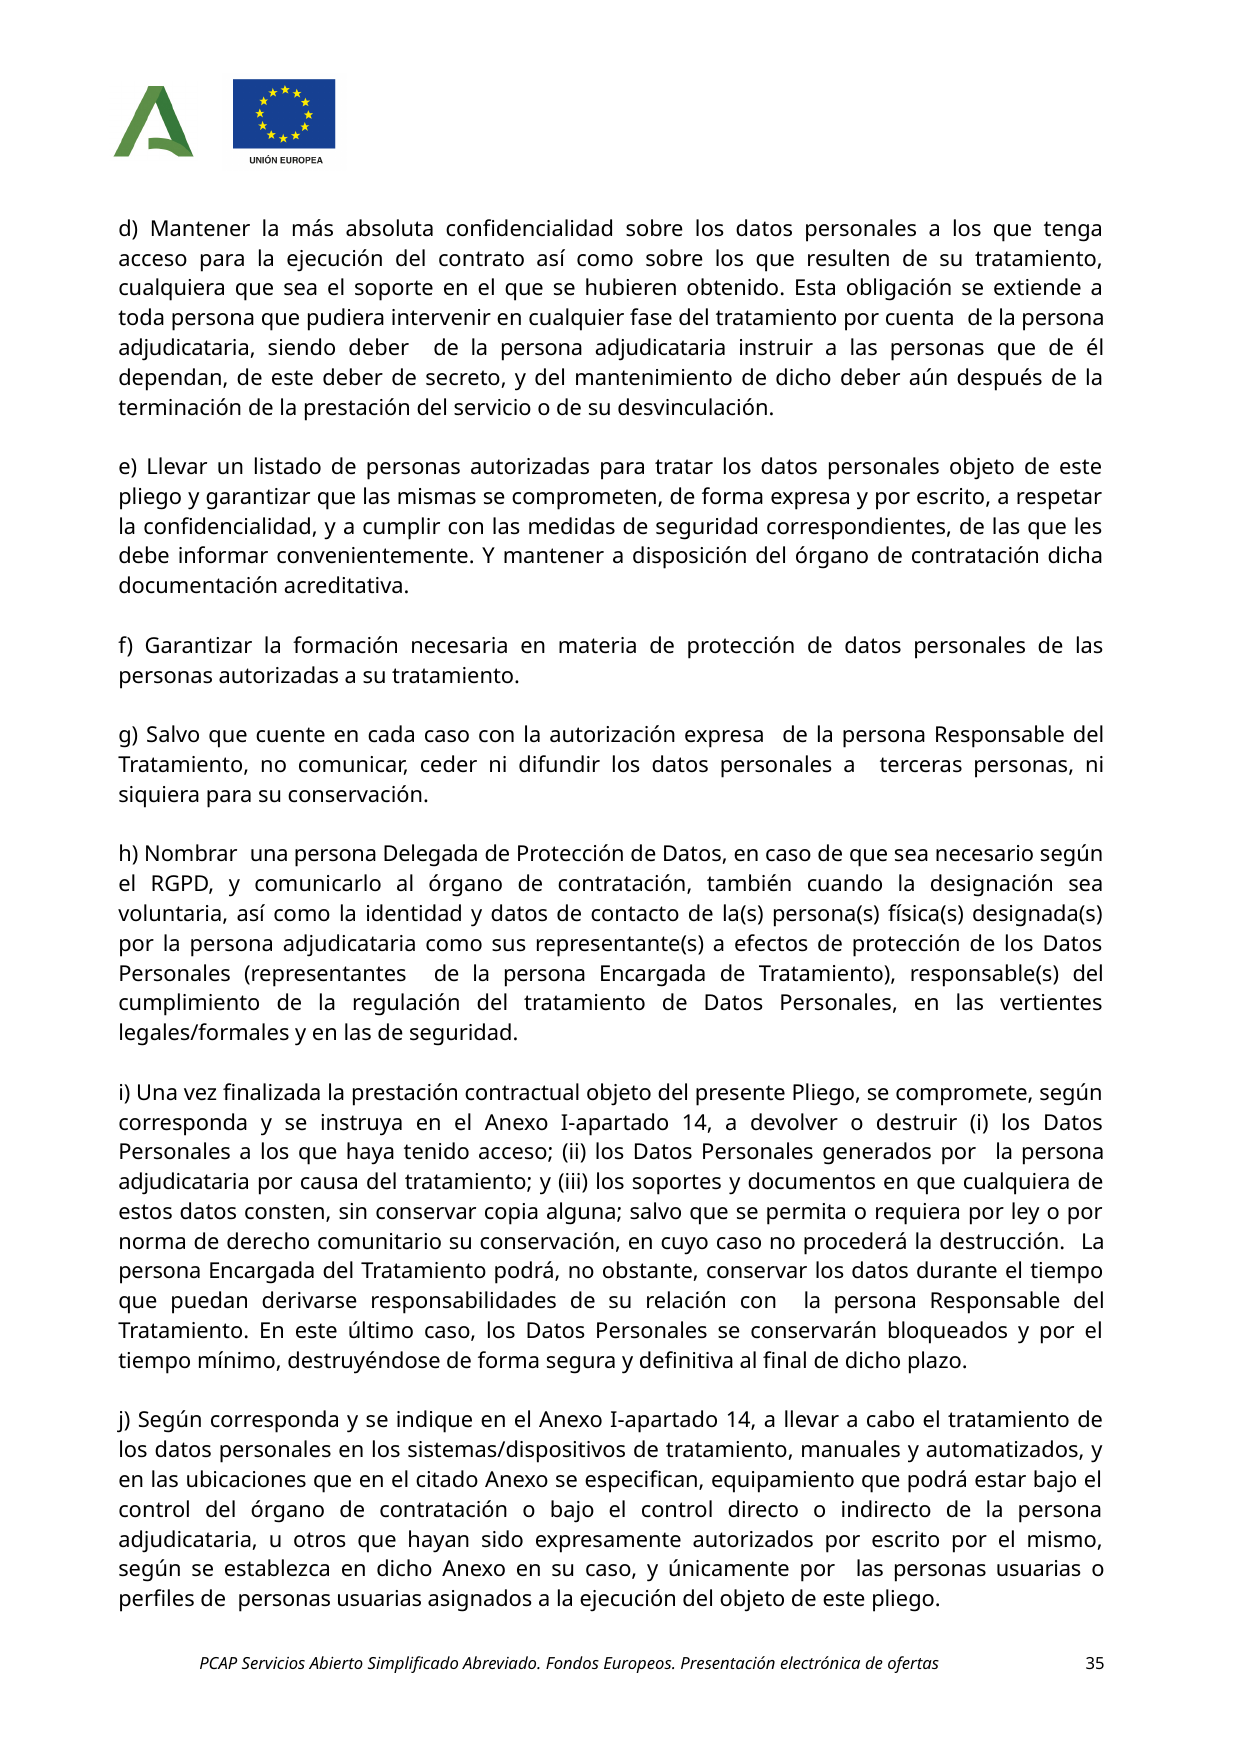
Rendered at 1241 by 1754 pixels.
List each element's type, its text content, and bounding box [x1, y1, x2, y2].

text h) Nombrar una persona Delegada de Protección de Datos, en caso de que sea necesario según el RGPD, y comunicarlo al órgano de contratación, también cuando la designación sea voluntaria, así como la identidad y datos de contacto de la(s) persona(s) física(s) designada(s) por la persona adjudicataria como sus representante(s) a efectos de protección de los Datos Personales (representantes de la persona Encargada de Tratamiento), responsable(s) del cumplimiento de la regulación del tratamiento de Datos Personales, en las vertientes legales/formales y en las de seguridad. [118, 838, 1104, 1047]
picture [109, 81, 198, 161]
text f) Garantizar la formación necesaria en materia de protección de datos personales de las personas autorizadas a su tratamiento. [118, 630, 1104, 689]
text j) Según corresponda y se indique en el Anexo I-apartado 14, a llevar a cabo el tratamiento de los datos personales en los sistemas/dispositivos de tratamiento, manuales y automatizados, y en las ubicaciones que en el citado Anexo se especifican, equipamiento que podrá estar bajo el control del órgano de contratación o bajo el control directo o indirecto de la persona adjudicataria, u otros que hayan sido expresamente autorizados por escrito por el mismo, según se establezca en dicho Anexo en su caso, y únicamente por las personas usuarias o perfiles de personas usuarias asignados a la ejecución del objeto de este pliego. [118, 1404, 1104, 1613]
picture [221, 73, 347, 171]
text e) Llevar un listado de personas autorizadas para tratar los datos personales objeto de este pliego y garantizar que las mismas se comprometen, de forma expresa y por escrito, a respetar la confidencialidad, y a cumplir con las medidas de seguridad correspondientes, de las que les debe informar convenientemente. Y mantener a disposición del órgano de contratación dicha documentación acreditativa. [118, 451, 1104, 600]
text i) Una vez finalizada la prestación contractual objeto del presente Pliego, se compromete, según corresponda y se instruya en el Anexo I-apartado 14, a devolver o destruir (i) los Datos Personales a los que haya tenido acceso; (ii) los Datos Personales generados por la persona adjudicataria por causa del tratamiento; y (iii) los soportes y documentos en que cualquiera de estos datos consten, sin conservar copia alguna; salvo que se permita o requiera por ley o por norma de derecho comunitario su conservación, en cuyo caso no procederá la destrucción. La persona Encargada del Tratamiento podrá, no obstante, conservar los datos durante el tiempo que puedan derivarse responsabilidades de su relación con la persona Responsable del Tratamiento. En este último caso, los Datos Personales se conservarán bloqueados y por el tiempo mínimo, destruyéndose de forma segura y definitiva al final de dicho plazo. [118, 1077, 1104, 1374]
text g) Salvo que cuente en cada caso con la autorización expresa de la persona Responsable del Tratamiento, no comunicar, ceder ni difundir los datos personales a terceras personas, ni siquiera para su conservación. [118, 719, 1104, 808]
text d) Mantener la más absoluta confidencialidad sobre los datos personales a los que tenga acceso para la ejecución del contrato así como sobre los que resulten de su tratamiento, cualquiera que sea el soporte en el que se hubieren obtenido. Esta obligación se extiende a toda persona que pudiera intervenir en cualquier fase del tratamiento por cuenta de la persona adjudicataria, siendo deber de la persona adjudicataria instruir a las personas que de él dependan, de este deber de secreto, y del mantenimiento de dicho deber aún después de la terminación de la prestación del servicio o de su desvinculación. [118, 213, 1104, 421]
